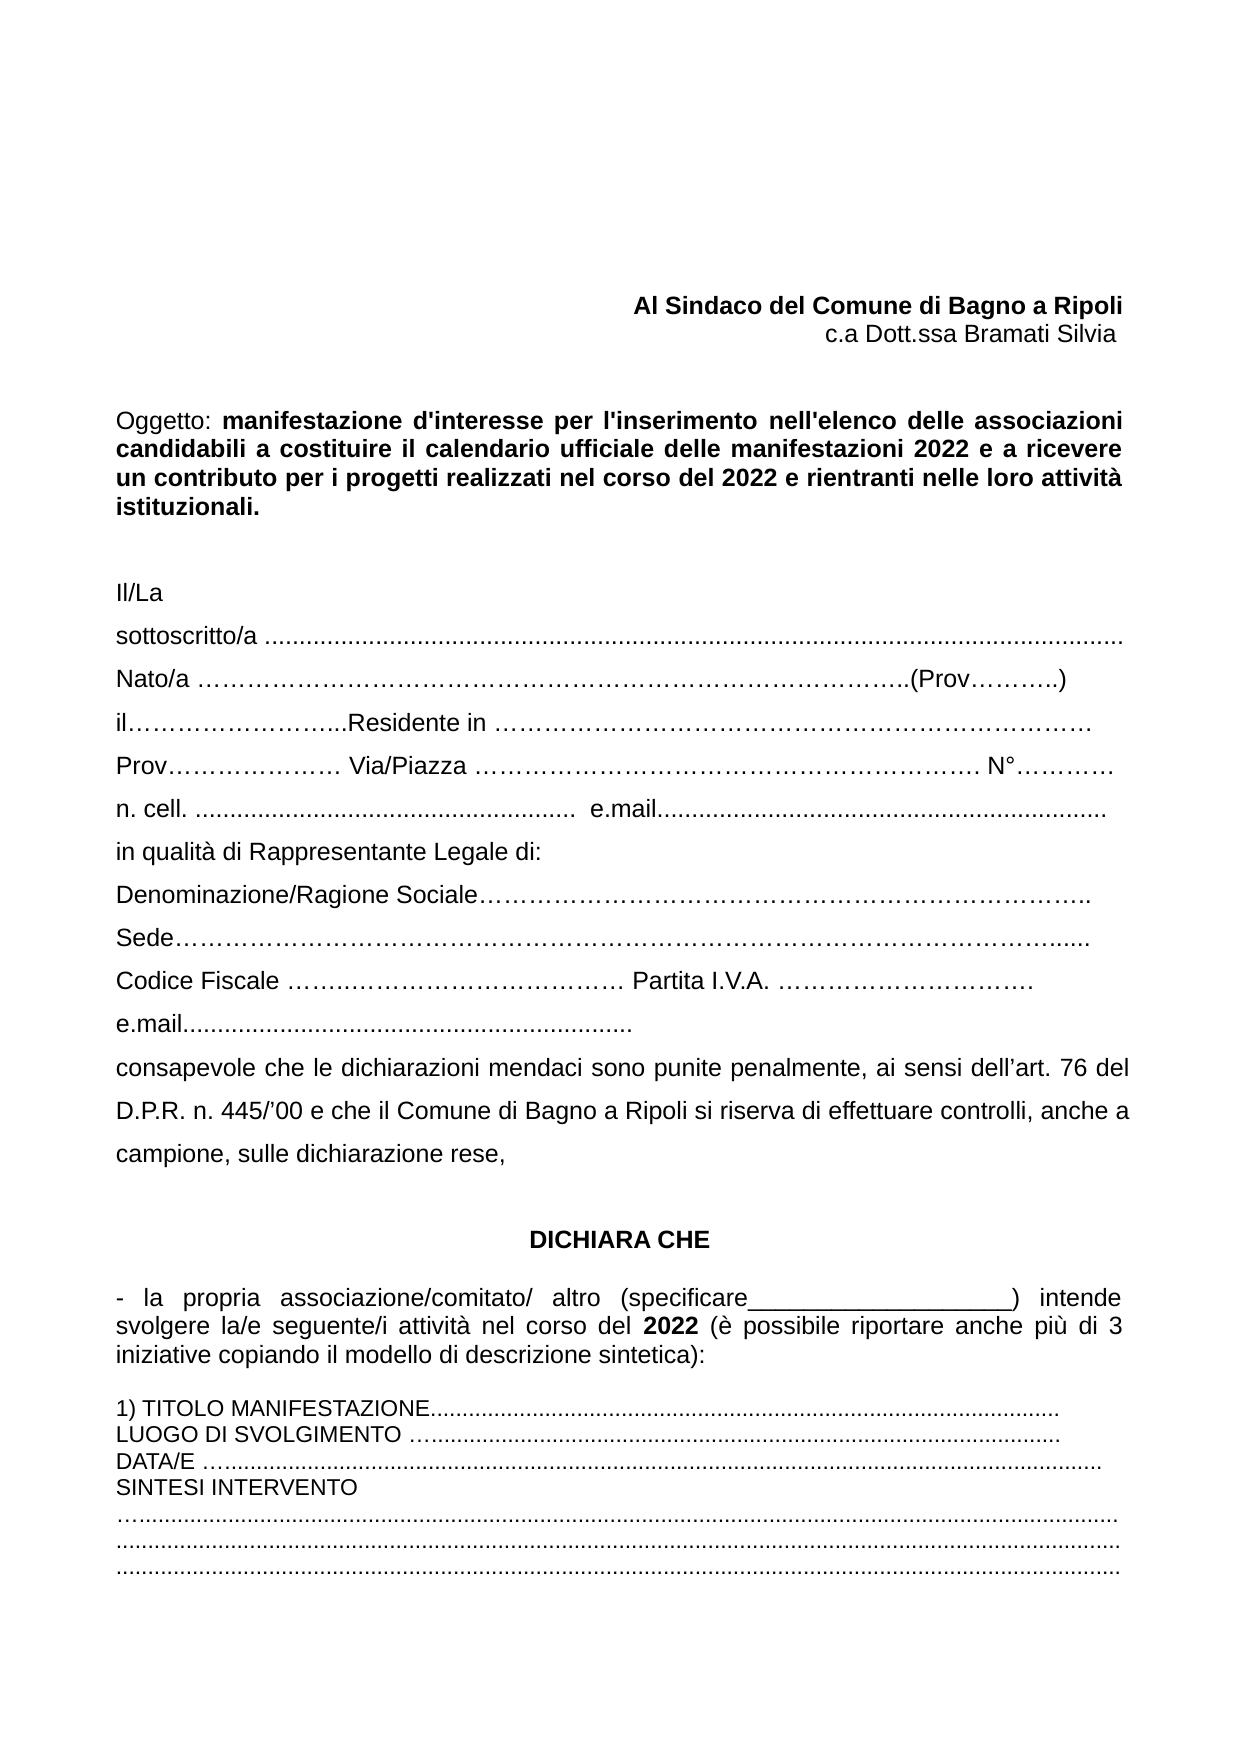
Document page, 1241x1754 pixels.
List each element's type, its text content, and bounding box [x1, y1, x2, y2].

text DICHIARA CHE [116, 1225, 1123, 1254]
text e.mail................................................................. [116, 1009, 1132, 1038]
text Oggetto: manifestazione d'interesse per l'inserimento nell'elenco delle associazioni candidabili a costituire il calendario ufficiale delle manifestazioni 2022 e a ricevere un contributo per i progetti realizzati nel corso del 2022 e rientranti nelle loro attività istituzionali. [116, 406, 1123, 521]
text Il/La sottoscritto/a ............................................................................................................................ [116, 578, 1132, 650]
text 1) TITOLO MANIFESTAZIONE................................................................................................... [116, 1395, 1123, 1421]
text Denominazione/Ragione Sociale……………………………………………………………….. [116, 880, 1132, 909]
text SINTESI INTERVENTO …...................................................................................................................................................................................................................................................................................................................................................................................................................................................................................... [116, 1474, 1123, 1579]
text Sede……………………………………………………………………………………………...... [116, 923, 1132, 952]
text Nato/a …………………………………………………………………………..(Prov………..) [116, 664, 1132, 693]
text Al Sindaco del Comune di Bagno a Ripoli [116, 291, 1123, 319]
text n. cell. ....................................................... e.mail................................................................. [116, 794, 1132, 822]
text c.a Dott.ssa Bramati Silvia [116, 319, 1123, 348]
text il……………………...Residente in ………………………………………………………………Prov………………… Via/Piazza ……………………………………………………. N°………… [116, 707, 1132, 779]
text in qualità di Rappresentante Legale di: [116, 837, 1132, 866]
text LUOGO DI SVOLGIMENTO …................................................................................................... [116, 1421, 1123, 1448]
text Codice Fiscale ……..…………………………… Partita I.V.A. …………………………. [116, 966, 1132, 995]
text consapevole che le dichiarazioni mendaci sono punite penalmente, ai sensi dell’art. 76 del D.P.R. n. 445/’00 e che il Comune di Bagno a Ripoli si riserva di effettuare controlli, anche a campione, sulle dichiarazione rese, [116, 1052, 1132, 1167]
text - la propria associazione/comitato/ altro (specificare___________________) intende svolgere la/e seguente/i attività nel corso del 2022 (è possibile riportare anche più di 3 iniziative copiando il modello di descrizione sintetica): [116, 1282, 1123, 1369]
text DATA/E ….......................................................................................................................................... [116, 1448, 1123, 1474]
